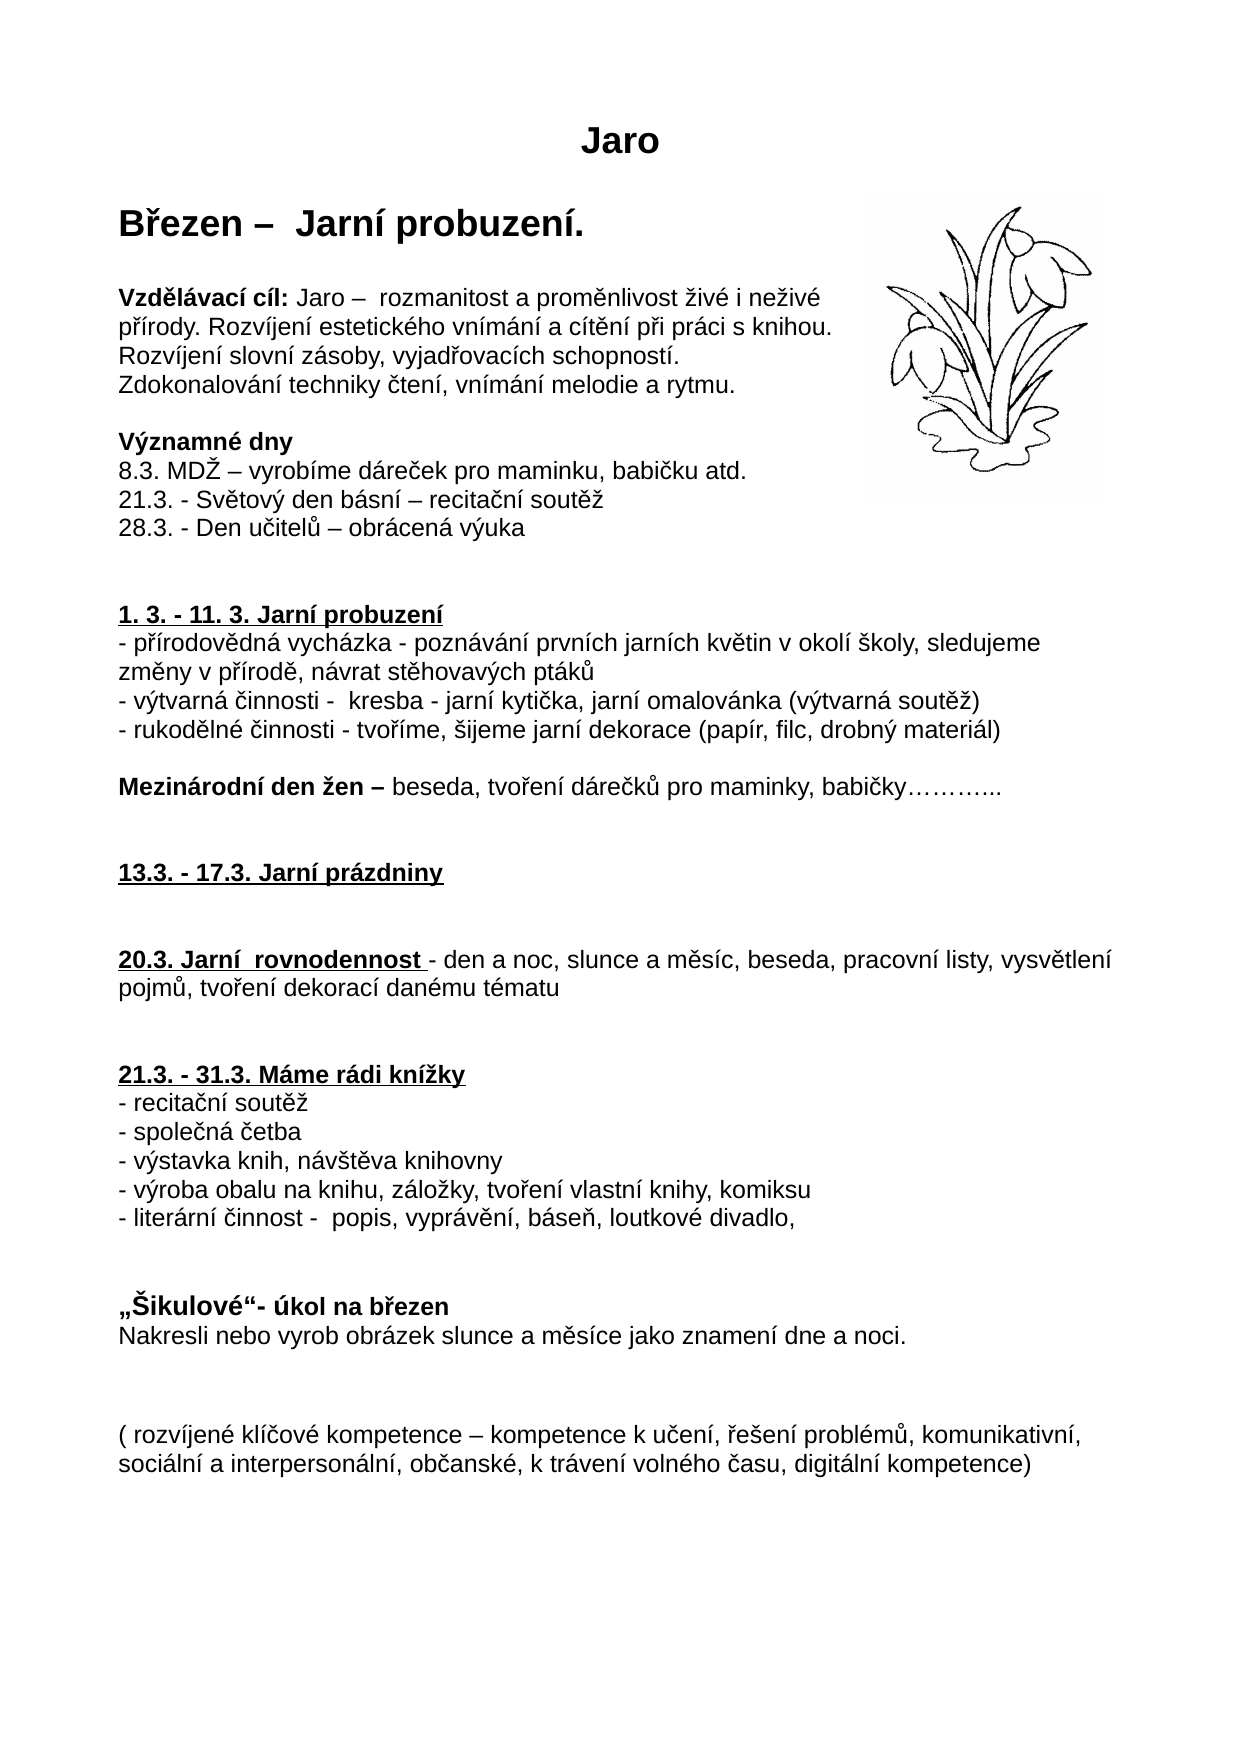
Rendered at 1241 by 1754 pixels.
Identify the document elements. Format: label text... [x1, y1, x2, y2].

text Březen – Jarní probuzení. [118, 201, 868, 244]
text - výstavka knih, návštěva knihovny [118, 1146, 1122, 1174]
text Nakresli nebo vyrob obrázek slunce a měsíce jako znamení dne a noci. [118, 1321, 1122, 1349]
text „Šikulové“- úkol na březen [118, 1289, 1122, 1321]
text - přírodovědná vycházka - poznávání prvních jarních květin v okolí školy, sledujeme změny v přírodě, návrat stěhovavých ptáků [118, 628, 1122, 686]
text - rukodělné činnosti - tvoříme, šijeme jarní dekorace (papír, filc, drobný materiál) [118, 714, 1122, 743]
text ( rozvíjené klíčové kompetence – kompetence k učení, řešení problémů, komunikativní, sociální a interpersonální, občanské, k trávení volného času, digitální kompetence) [118, 1420, 1122, 1477]
text 20.3. Jarní rovnodennost - den a noc, slunce a měsíc, beseda, pracovní listy, vysvětlení pojmů, tvoření dekorací danému tématu [118, 944, 1122, 1002]
text [1104, 201, 1122, 244]
text 21.3. - Světový den básní – recitační soutěž [118, 484, 1122, 513]
text 1. 3. - 11. 3. Jarní probuzení [118, 599, 1122, 628]
text 8.3. MDŽ – vyrobíme dáreček pro maminku, babičku atd. [118, 456, 868, 484]
text Významné dny [118, 427, 868, 456]
text Mezinárodní den žen – beseda, tvoření dárečků pro maminky, babičky………... [118, 772, 1122, 801]
text Jaro [118, 118, 1122, 161]
text - společná četba [118, 1117, 1122, 1146]
text - výroba obalu na knihu, záložky, tvoření vlastní knihy, komiksu [118, 1174, 1122, 1203]
text - výtvarná činnosti - kresba - jarní kytička, jarní omalovánka (výtvarná soutěž) [118, 686, 1122, 714]
picture [868, 190, 1104, 504]
text 28.3. - Den učitelů – obrácená výuka [118, 513, 1122, 542]
text Vzdělávací cíl: Jaro – rozmanitost a proměnlivost živé i neživé přírody. Rozvíjení estetického vnímání a cítění při práci s knihou. Rozvíjení slovní zásoby, vyjadřovacích schopností. Zdokonalování techniky čtení, vnímání melodie a rytmu. [118, 283, 868, 398]
text 13.3. - 17.3. Jarní prázdniny [118, 858, 1122, 887]
text 21.3. - 31.3. Máme rádi knížky [118, 1059, 1122, 1088]
text [1104, 427, 1122, 456]
text - literární činnost - popis, vyprávění, báseň, loutkové divadlo, [118, 1203, 1122, 1232]
text - recitační soutěž [118, 1088, 1122, 1117]
